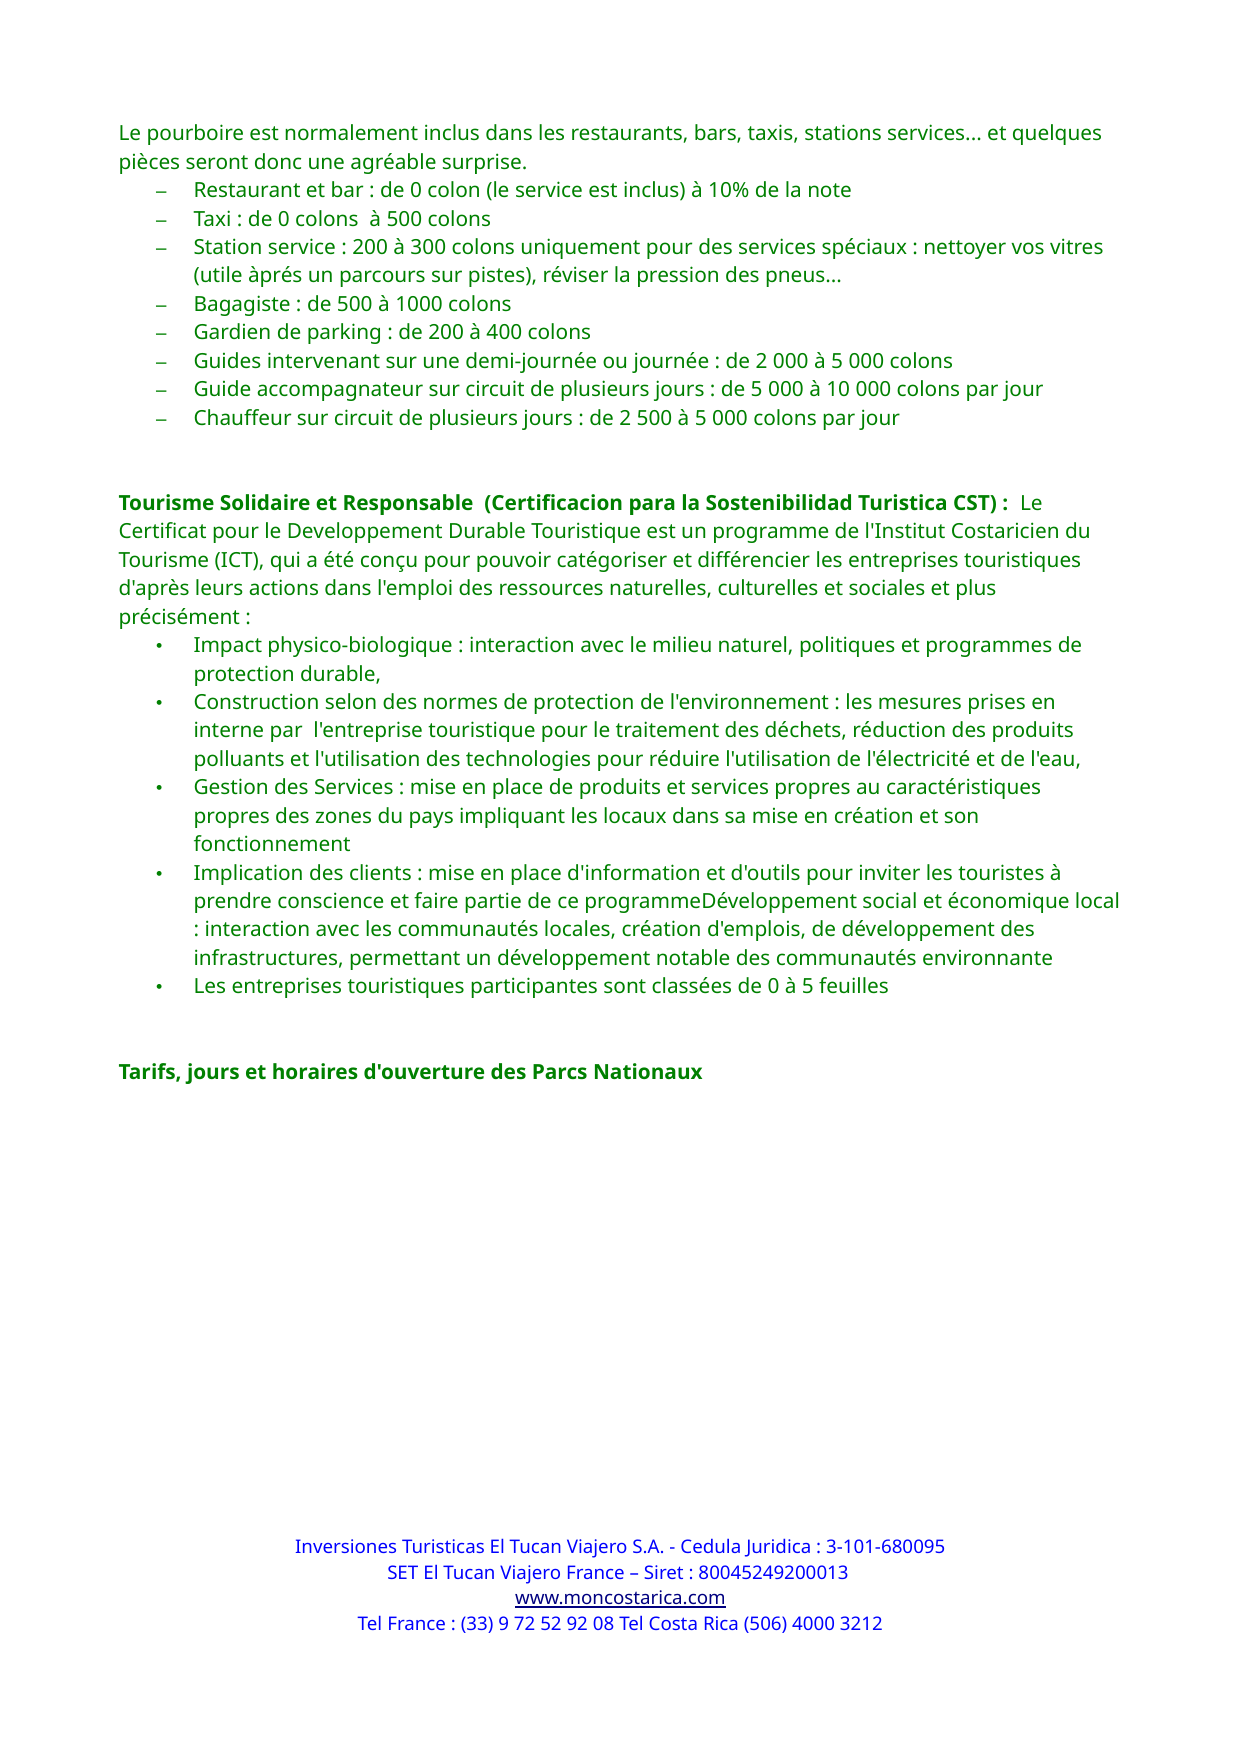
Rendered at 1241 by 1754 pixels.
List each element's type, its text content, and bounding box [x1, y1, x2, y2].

text Tourisme Solidaire et Responsable (Certificacion para la Sostenibilidad Turistica CST) : Le Certificat pour le Developpement Durable Touristique est un programme de l'Institut Costaricien du Tourisme (ICT), qui a été conçu pour pouvoir catégoriser et différencier les entreprises touristiques d'après leurs actions dans l'emploi des ressources naturelles, culturelles et sociales et plus précisément : [118, 488, 1122, 630]
list Restaurant et bar : de 0 colon (le service est inclus) à 10% de la note [156, 175, 1122, 204]
list Guides intervenant sur une demi-journée ou journée : de 2 000 à 5 000 colons [156, 346, 1122, 374]
list Gardien de parking : de 200 à 400 colons [156, 317, 1122, 346]
list Bagagiste : de 500 à 1000 colons [156, 289, 1122, 317]
list Gestion des Services : mise en place de produits et services propres au caractéristiques propres des zones du pays impliquant les locaux dans sa mise en création et son fonctionnement [156, 772, 1122, 858]
list Implication des clients : mise en place d'information et d'outils pour inviter les touristes à prendre conscience et faire partie de ce programmeDéveloppement social et économique local : interaction avec les communautés locales, création d'emplois, de développement des infrastructures, permettant un développement notable des communautés environnante [156, 858, 1122, 971]
list Les entreprises touristiques participantes sont classées de 0 à 5 feuilles [156, 971, 1122, 1000]
list Taxi : de 0 colons à 500 colons [156, 204, 1122, 232]
list Construction selon des normes de protection de l'environnement : les mesures prises en interne par l'entreprise touristique pour le traitement des déchets, réduction des produits polluants et l'utilisation des technologies pour réduire l'utilisation de l'électricité et de l'eau, [156, 687, 1122, 772]
list Chauffeur sur circuit de plusieurs jours : de 2 500 à 5 000 colons par jour [156, 403, 1122, 431]
text Le pourboire est normalement inclus dans les restaurants, bars, taxis, stations services... et quelques pièces seront donc une agréable surprise. [118, 118, 1122, 175]
list Guide accompagnateur sur circuit de plusieurs jours : de 5 000 à 10 000 colons par jour [156, 374, 1122, 403]
list Station service : 200 à 300 colons uniquement pour des services spéciaux : nettoyer vos vitres (utile àprés un parcours sur pistes), réviser la pression des pneus... [156, 232, 1122, 289]
text Tarifs, jours et horaires d'ouverture des Parcs Nationaux [118, 1057, 1122, 1085]
list Impact physico-biologique : interaction avec le milieu naturel, politiques et programmes de protection durable, [156, 630, 1122, 687]
